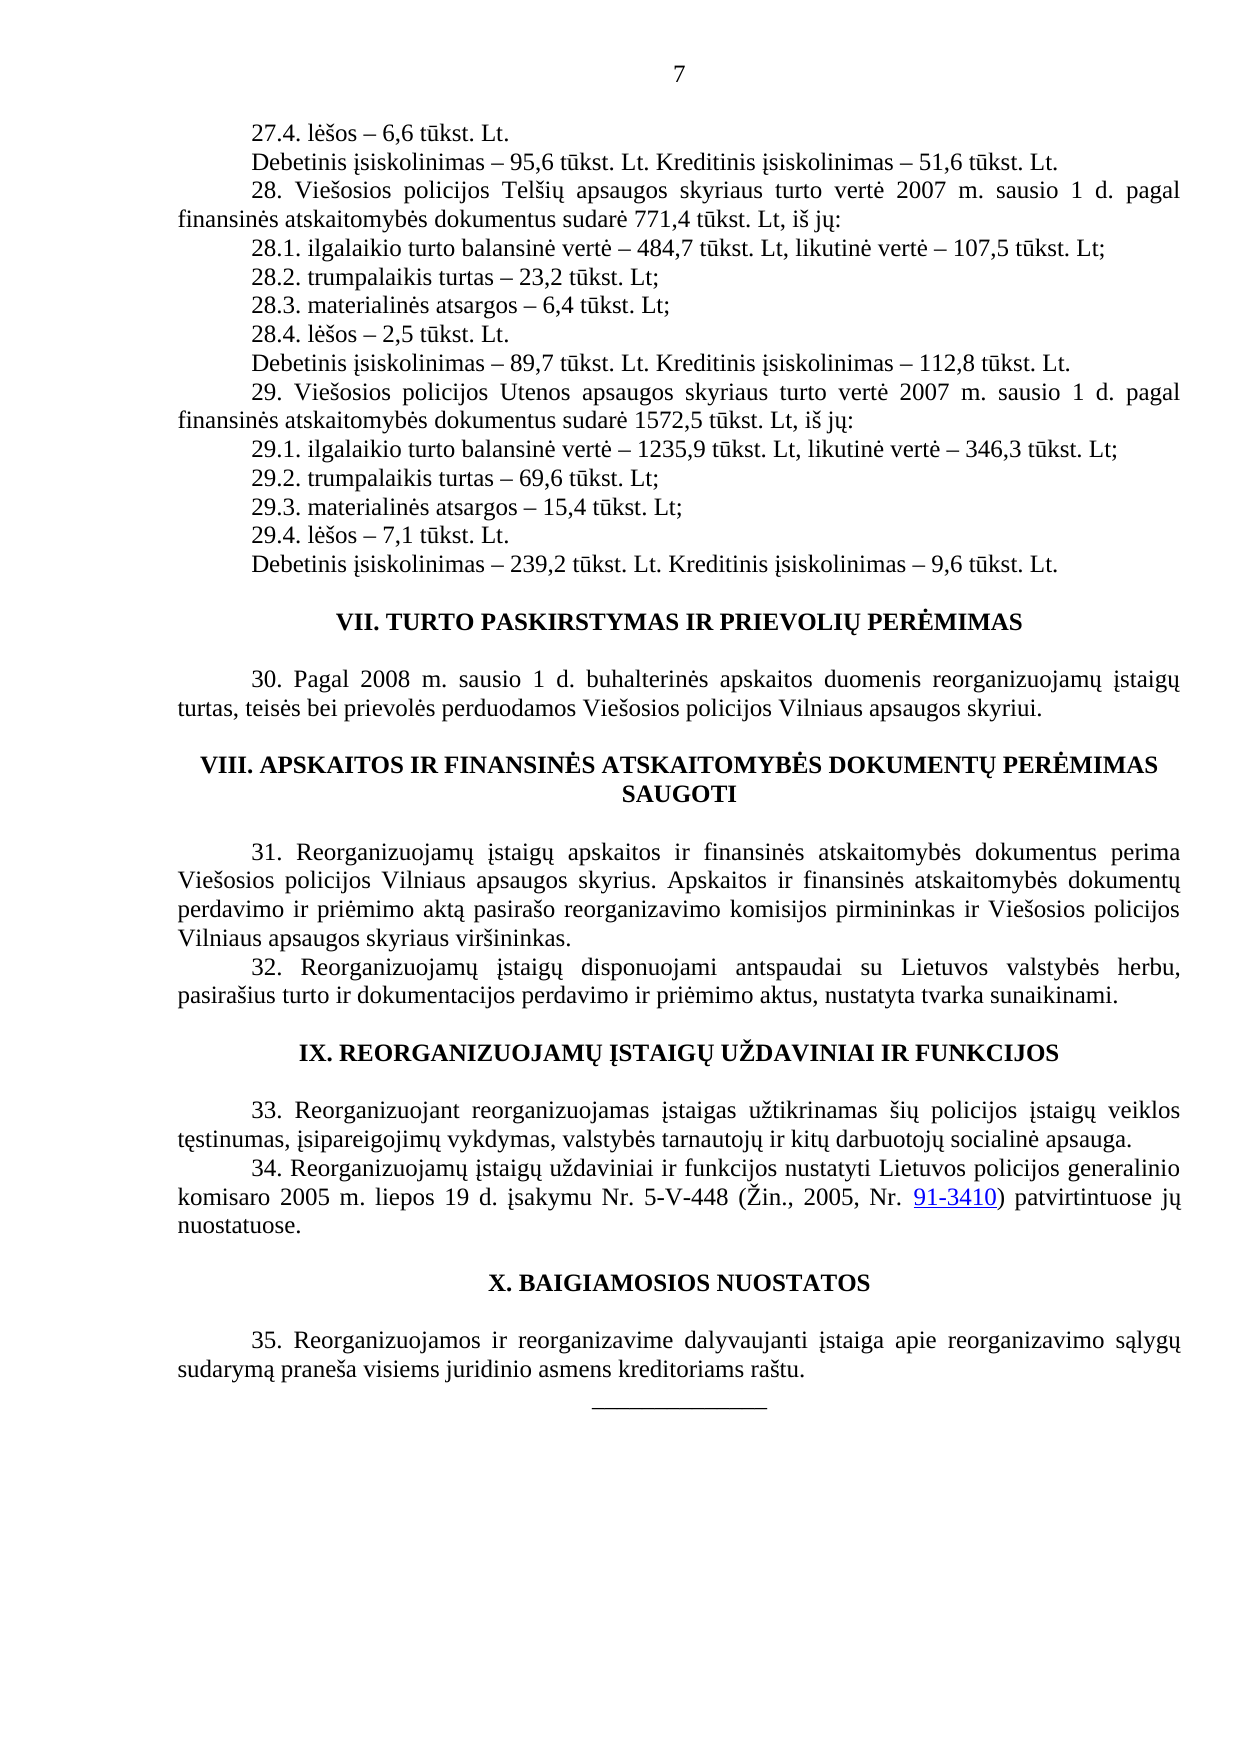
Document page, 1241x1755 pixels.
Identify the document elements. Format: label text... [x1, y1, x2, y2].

text 28.3. materialinės atsargos – 6,4 tūkst. Lt; [177, 291, 1181, 319]
text 31. Reorganizuojamų įstaigų apskaitos ir finansinės atskaitomybės dokumentus perima Viešosios policijos Vilniaus apsaugos skyrius. Apskaitos ir finansinės atskaitomybės dokumentų perdavimo ir priėmimo aktą pasirašo reorganizavimo komisijos pirmininkas ir Viešosios policijos Vilniaus apsaugos skyriaus viršininkas. [177, 837, 1181, 952]
text 28.1. ilgalaikio turto balansinė vertė – 484,7 tūkst. Lt, likutinė vertė – 107,5 tūkst. Lt; [177, 233, 1181, 262]
text 34. Reorganizuojamų įstaigų uždaviniai ir funkcijos nustatyti Lietuvos policijos generalinio komisaro 2005 m. liepos 19 d. įsakymu Nr. 5-V-448 (Žin., 2005, Nr. 91-3410) patvirtintuose jų nuostatuose. [177, 1153, 1181, 1239]
text 33. Reorganizuojant reorganizuojamas įstaigas užtikrinamas šių policijos įstaigų veiklos tęstinumas, įsipareigojimų vykdymas, valstybės tarnautojų ir kitų darbuotojų socialinė apsauga. [177, 1096, 1181, 1153]
text 32. Reorganizuojamų įstaigų disponuojami antspaudai su Lietuvos valstybės herbu, pasirašius turto ir dokumentacijos perdavimo ir priėmimo aktus, nustatyta tvarka sunaikinami. [177, 952, 1181, 1009]
text 29.2. trumpalaikis turtas – 69,6 tūkst. Lt; [177, 463, 1181, 492]
text IX. REORGANIZUOJAMŲ ĮSTAIGŲ UŽDAVINIAI IR FUNKCIJOS [177, 1038, 1181, 1067]
text Debetinis įsiskolinimas – 95,6 tūkst. Lt. Kreditinis įsiskolinimas – 51,6 tūkst. Lt. [177, 147, 1181, 176]
text Debetinis įsiskolinimas – 239,2 tūkst. Lt. Kreditinis įsiskolinimas – 9,6 tūkst. Lt. [177, 549, 1181, 578]
text 28.4. lėšos – 2,5 tūkst. Lt. [177, 319, 1181, 348]
text 29. Viešosios policijos Utenos apsaugos skyriaus turto vertė 2007 m. sausio 1 d. pagal finansinės atskaitomybės dokumentus sudarė 1572,5 tūkst. Lt, iš jų: [177, 377, 1181, 434]
text VII. TURTO PASKIRSTYMAS IR PRIEVOLIŲ PERĖMIMAS [177, 607, 1181, 636]
text 29.3. materialinės atsargos – 15,4 tūkst. Lt; [177, 492, 1181, 521]
text VIII. APSKAITOS IR FINANSINĖS ATSKAITOMYBĖS DOKUMENTŲ PERĖMIMAS SAUGOTI [177, 751, 1181, 808]
text 29.4. lėšos – 7,1 tūkst. Lt. [177, 521, 1181, 549]
text 30. Pagal 2008 m. sausio 1 d. buhalterinės apskaitos duomenis reorganizuojamų įstaigų turtas, teisės bei prievolės perduodamos Viešosios policijos Vilniaus apsaugos skyriui. [177, 664, 1181, 722]
text X. BAIGIAMOSIOS NUOSTATOS [177, 1268, 1181, 1297]
text Debetinis įsiskolinimas – 89,7 tūkst. Lt. Kreditinis įsiskolinimas – 112,8 tūkst. Lt. [177, 348, 1181, 377]
text 28. Viešosios policijos Telšių apsaugos skyriaus turto vertė 2007 m. sausio 1 d. pagal finansinės atskaitomybės dokumentus sudarė 771,4 tūkst. Lt, iš jų: [177, 176, 1181, 233]
text 29.1. ilgalaikio turto balansinė vertė – 1235,9 tūkst. Lt, likutinė vertė – 346,3 tūkst. Lt; [177, 434, 1181, 463]
text 27.4. lėšos – 6,6 tūkst. Lt. [177, 118, 1181, 147]
text 28.2. trumpalaikis turtas – 23,2 tūkst. Lt; [177, 262, 1181, 291]
text 35. Reorganizuojamos ir reorganizavime dalyvaujanti įstaiga apie reorganizavimo sąlygų sudarymą praneša visiems juridinio asmens kreditoriams raštu. [177, 1326, 1181, 1383]
text ______________ [177, 1383, 1181, 1412]
